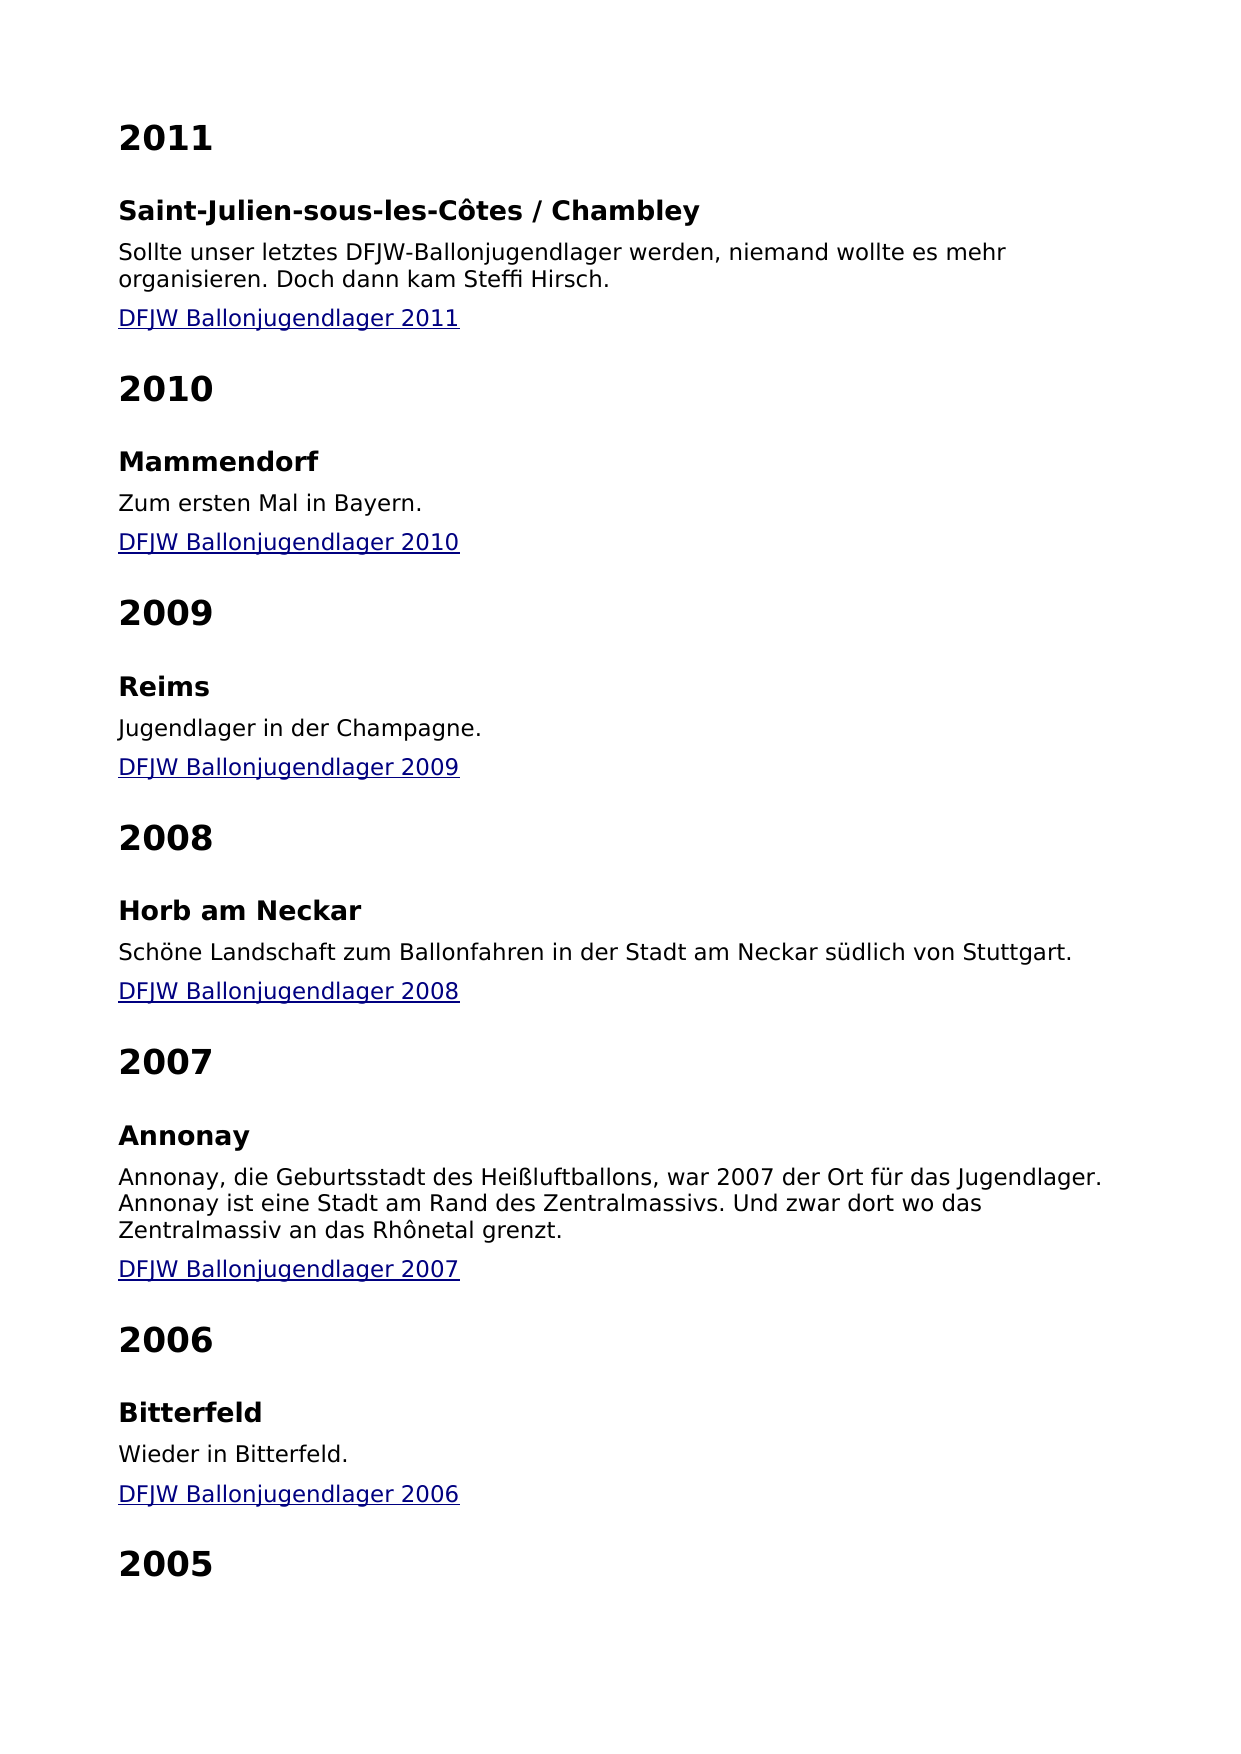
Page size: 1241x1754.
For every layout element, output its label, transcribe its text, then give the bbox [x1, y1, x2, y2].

subtitle 2008 [118, 818, 1122, 858]
text Wieder in Bitterfeld. [118, 1442, 1122, 1468]
text DFJW Ballonjugendlager 2010 [118, 529, 1122, 556]
text DFJW Ballonjugendlager 2009 [118, 754, 1122, 781]
subtitle Saint-Julien-sous-les-Côtes / Chambley [118, 196, 1122, 227]
subtitle 2010 [118, 369, 1122, 409]
text Zum ersten Mal in Bayern. [118, 490, 1122, 517]
text Sollte unser letztes DFJW-Ballonjugendlager werden, niemand wollte es mehr organisieren. Doch dann kam Steffi Hirsch. [118, 239, 1122, 293]
subtitle 2005 [118, 1545, 1122, 1585]
subtitle Annonay [118, 1120, 1122, 1151]
text DFJW Ballonjugendlager 2008 [118, 978, 1122, 1005]
subtitle 2007 [118, 1043, 1122, 1083]
text Jugendlager in der Champagne. [118, 715, 1122, 742]
subtitle Mammendorf [118, 447, 1122, 478]
subtitle 2011 [118, 118, 1122, 158]
subtitle 2009 [118, 594, 1122, 634]
text Annonay, die Geburtsstadt des Heißluftballons, war 2007 der Ort für das Jugendlager. Annonay ist eine Stadt am Rand des Zentralmassivs. Und zwar dort wo das Zentralmassiv an das Rhônetal grenzt. [118, 1164, 1122, 1244]
subtitle Bitterfeld [118, 1398, 1122, 1429]
text DFJW Ballonjugendlager 2011 [118, 305, 1122, 332]
subtitle 2006 [118, 1321, 1122, 1361]
text DFJW Ballonjugendlager 2007 [118, 1256, 1122, 1283]
text DFJW Ballonjugendlager 2006 [118, 1481, 1122, 1507]
text Schöne Landschaft zum Ballonfahren in der Stadt am Neckar südlich von Stuttgart. [118, 939, 1122, 966]
subtitle Reims [118, 671, 1122, 702]
subtitle Horb am Neckar [118, 896, 1122, 927]
